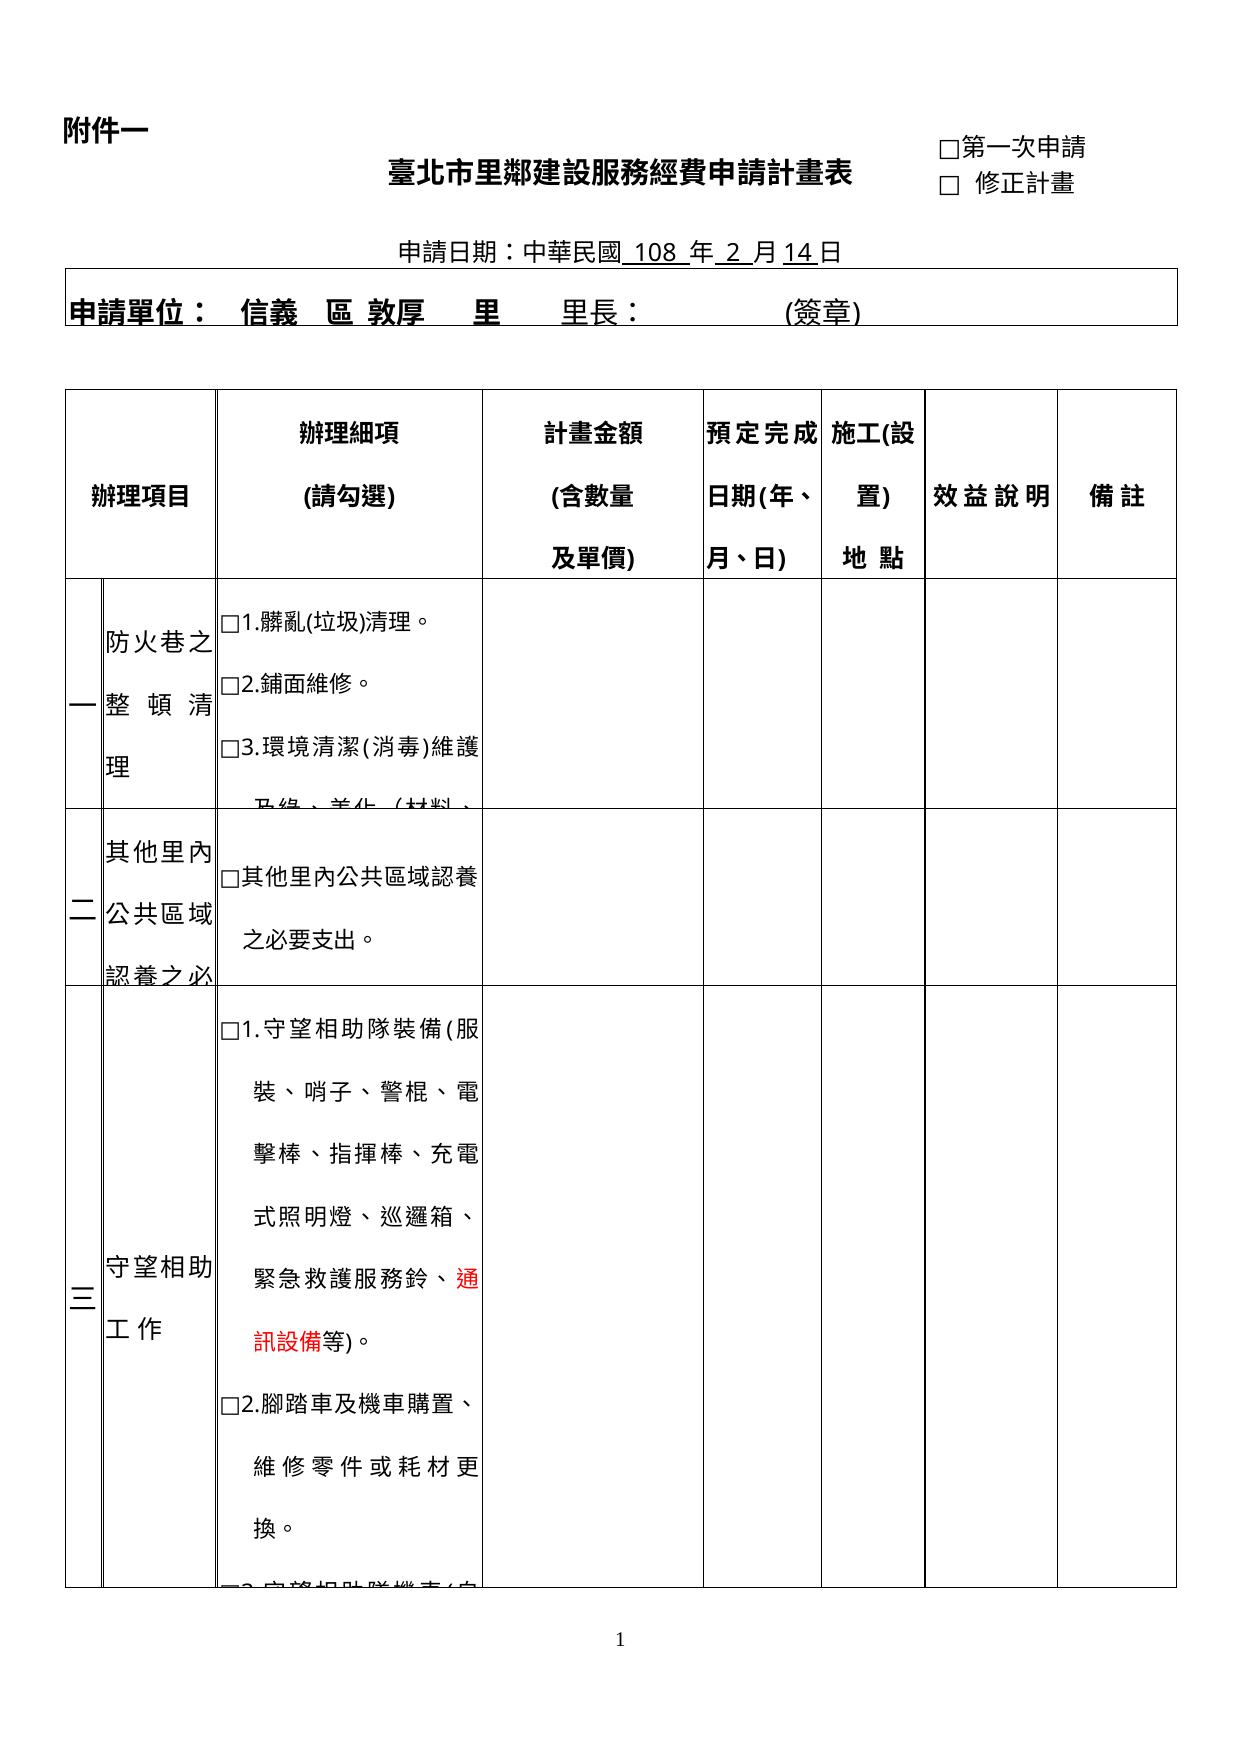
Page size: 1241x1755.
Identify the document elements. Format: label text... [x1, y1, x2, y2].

table_cell [483, 986, 703, 1587]
table_cell [1058, 809, 1176, 985]
text 申請日期：中華民國 108 年 2 月14 日 [187, 232, 1053, 268]
table_cell 其他里內公共區域認養之必要支出 [104, 809, 215, 985]
table_cell [704, 986, 821, 1587]
table_header 計畫金額 (含數量 及單價) [483, 390, 703, 577]
table_cell [483, 809, 703, 985]
list 修正計畫 [937, 164, 1120, 200]
table_cell [822, 579, 924, 808]
table_cell [926, 809, 1057, 985]
table_cell [926, 986, 1057, 1587]
table_cell 三 [66, 986, 101, 1587]
table_cell 防火巷之整頓清理 [104, 579, 215, 808]
text □第一次申請 [937, 127, 1120, 164]
text [937, 200, 1120, 242]
table_cell 二 [66, 809, 101, 985]
table_cell [926, 579, 1057, 808]
table_header 備 註 [1058, 390, 1176, 577]
table_cell [704, 809, 821, 985]
table_cell [1058, 579, 1176, 808]
table_cell □1.守望相助隊裝備(服裝、哨子、警棍、電擊棒、指揮棒、充電式照明燈、巡邏箱、緊急救護服務鈴、通訊設備等)。 □2.腳踏車及機車購置、維修零件或耗材更換。 □3.守望相助隊機車(自備)油料補貼。 □4.感應器裝設、維修零件或耗材更換。 □5.守望相助工作相關之隊員參訪及研習活動。 □6.守相助隊點心費。 □7.其他有關裝備、設施〈滅火器、消耗品等〉之購置、維修。 [218, 986, 482, 1587]
table_header 施工(設置) 地 點 [822, 390, 924, 577]
table_cell [822, 986, 924, 1587]
table_cell 一 [66, 579, 101, 808]
table_cell □1.髒亂(垃圾)清理。 □2.鋪面維修。 □3.環境清潔(消毒)維護及綠、美化（材料、花材、肥料、工資）。 □4.其他有關整頓工作用途。 [218, 579, 482, 808]
table_header 辦理細項 (請勾選) [218, 390, 482, 577]
text 臺北市里鄰建設服務經費申請計畫表 [187, 150, 937, 192]
table_cell [483, 579, 703, 808]
table_header 預定完成日期(年、月、日) [704, 390, 821, 577]
table_cell [822, 809, 924, 985]
table_cell [704, 579, 821, 808]
table_header 辦理項目 [66, 390, 215, 577]
table_cell □其他里內公共區域認養之必要支出。 [218, 809, 482, 985]
table_cell 守望相助工作 [104, 986, 215, 1587]
table_header 申請單位： 信義 區 敦厚 里 里長： (簽章) [66, 269, 1177, 325]
table_cell [1058, 986, 1176, 1587]
text 附件一 [62, 108, 635, 150]
table_header 效 益 說 明 [926, 390, 1057, 577]
